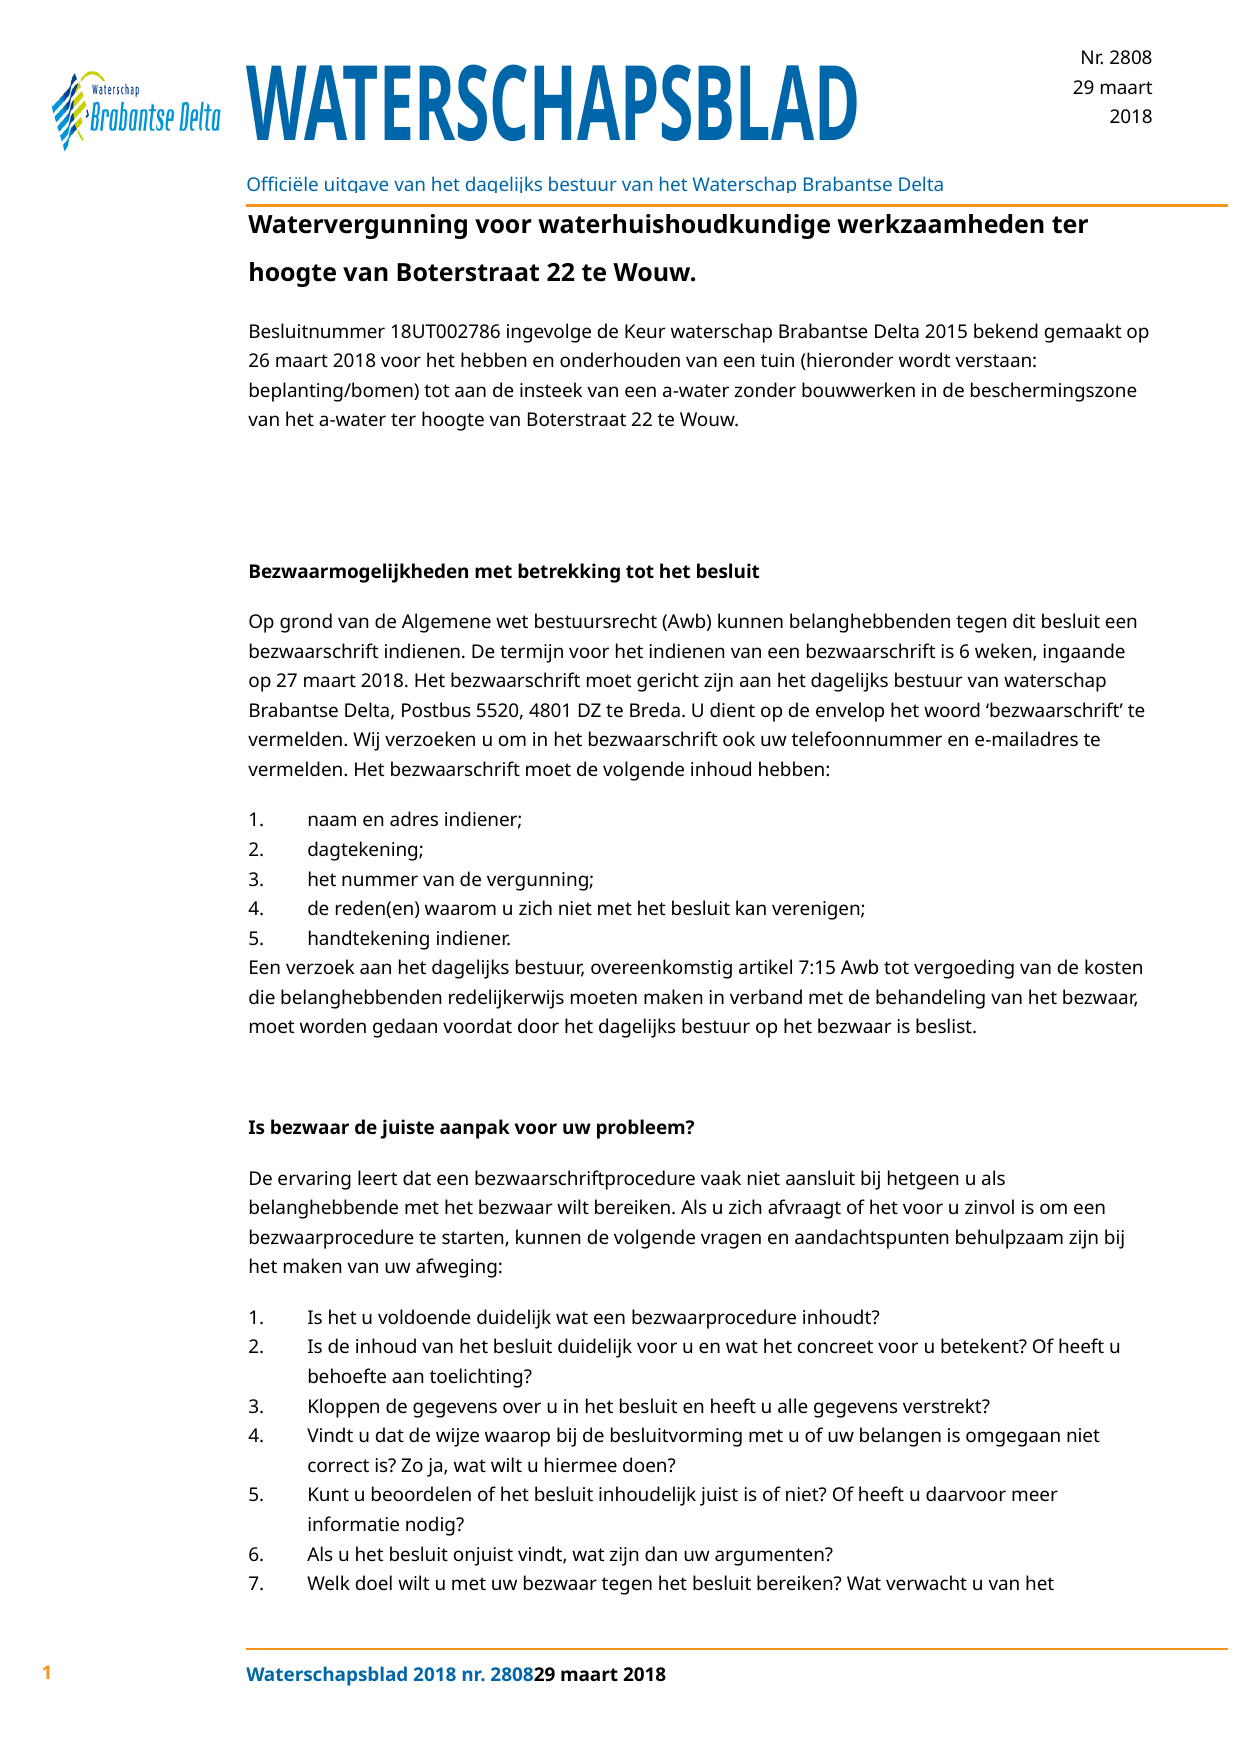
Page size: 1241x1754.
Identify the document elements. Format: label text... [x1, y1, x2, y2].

list Als u het besluit onjuist vindt, wat zijn dan uw argumenten? [248, 1541, 1152, 1567]
list de reden(en) waarom u zich niet met het besluit kan verenigen; [248, 895, 1152, 921]
text Bezwaarmogelijkheden met betrekking tot het besluit [248, 558, 1152, 584]
text De ervaring leert dat een bezwaarschriftprocedure vaak niet aansluit bij hetgeen u als belanghebbende met het bezwaar wilt bereiken. Als u zich afvraagt of het voor u zinvol is om een bezwaarprocedure te starten, kunnen de volgende vragen en aandachtspunten behulpzaam zijn bij het maken van uw afweging: [248, 1165, 1152, 1279]
list Is de inhoud van het besluit duidelijk voor u en wat het concreet voor u betekent? Of heeft u behoefte aan toelichting? [248, 1334, 1152, 1389]
list Kunt u beoordelen of het besluit inhoudelijk juist is of niet? Of heeft u daarvoor meer informatie nodig? [248, 1482, 1152, 1537]
list Vindt u dat de wijze waarop bij de besluitvorming met u of uw belangen is omgegaan niet correct is? Zo ja, wat wilt u hiermee doen? [248, 1422, 1152, 1478]
list Welk doel wilt u met uw bezwaar tegen het besluit bereiken? Wat verwacht u van het [248, 1570, 1152, 1596]
list handtekening indiener. [248, 925, 1152, 951]
list naam en adres indiener; [248, 807, 1152, 832]
list dagtekening; [248, 836, 1152, 862]
text Besluitnummer 18UT002786 ingevolge de Keur waterschap Brabantse Delta 2015 bekend gemaakt op 26 maart 2018 voor het hebben en onderhouden van een tuin (hieronder wordt verstaan: beplanting/bomen) tot aan de insteek van een a-water zonder bouwwerken in de beschermingszone van het a-water ter hoogte van Boterstraat 22 te Wouw. [248, 318, 1152, 432]
picture [41, 47, 231, 172]
text Is bezwaar de juiste aanpak voor uw probleem? [248, 1114, 1152, 1140]
list Is het u voldoende duidelijk wat een bezwaarprocedure inhoudt? [248, 1304, 1152, 1330]
text Op grond van de Algemene wet bestuursrecht (Awb) kunnen belanghebbenden tegen dit besluit een bezwaarschrift indienen. De termijn voor het indienen van een bezwaarschrift is 6 weken, ingaande op 27 maart 2018. Het bezwaarschrift moet gericht zijn aan het dagelijks bestuur van waterschap Brabantse Delta, Postbus 5520, 4801 DZ te Breda. U dient op de envelop het woord ‘bezwaarschrift’ te vermelden. Wij verzoeken u om in het bezwaarschrift ook uw telefoonnummer en e‑mailadres te vermelden. Het bezwaarschrift moet de volgende inhoud hebben: [248, 608, 1152, 782]
text Een verzoek aan het dagelijks bestuur, overeenkomstig artikel 7:15 Awb tot vergoeding van de kosten die belanghebbenden redelijkerwijs moeten maken in verband met de behandeling van het bezwaar, moet worden gedaan voordat door het dagelijks bestuur op het bezwaar is beslist. [248, 954, 1152, 1039]
list het nummer van de vergunning; [248, 866, 1152, 892]
list Kloppen de gegevens over u in het besluit en heeft u alle gegevens verstrekt? [248, 1393, 1152, 1419]
text Watervergunning voor waterhuishoudkundige werkzaamheden ter hoogte van Boterstraat 22 te Wouw. [248, 207, 1152, 288]
